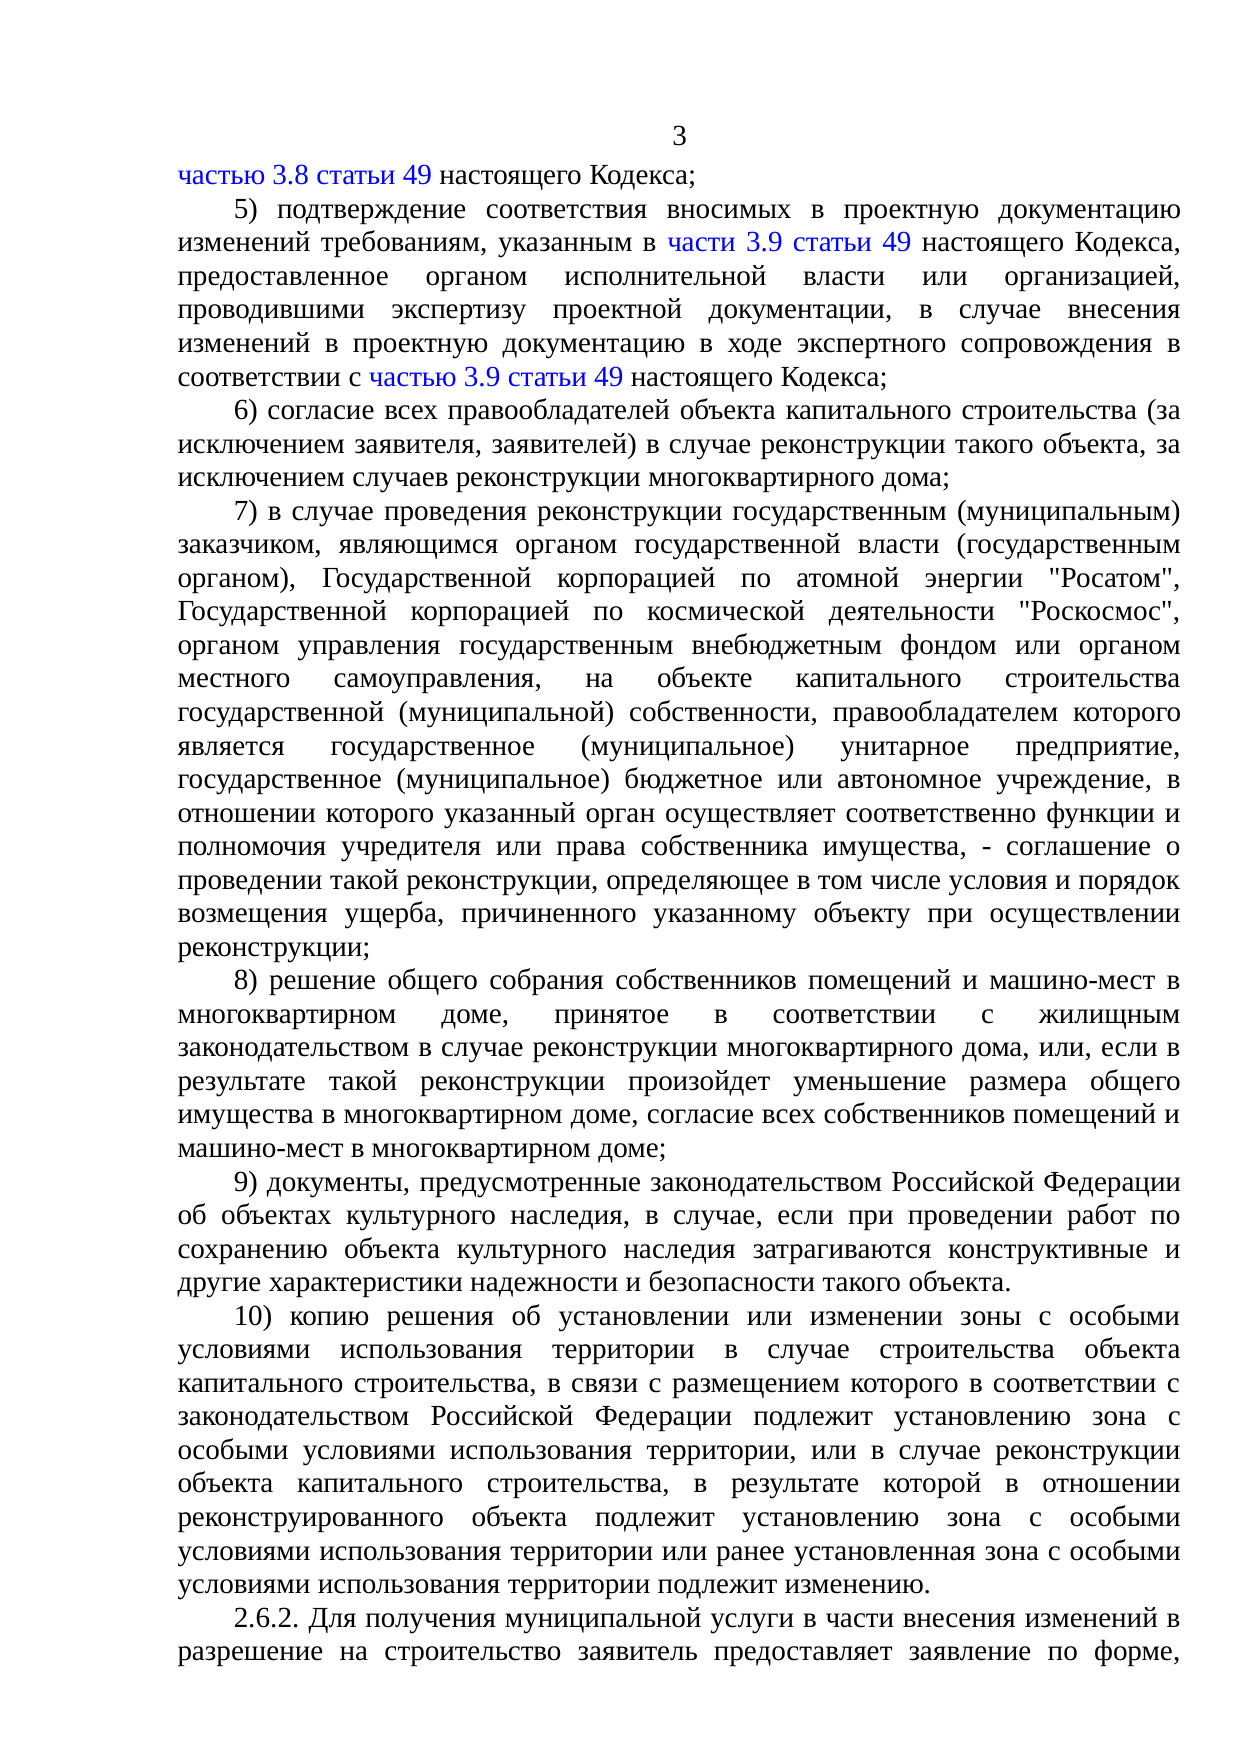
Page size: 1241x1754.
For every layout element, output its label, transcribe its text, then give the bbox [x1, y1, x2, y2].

text 8) решение общего собрания собственников помещений и машино-мест в многоквартирном доме, принятое в соответствии с жилищным законодательством в случае реконструкции многоквартирного дома, или, если в результате такой реконструкции произойдет уменьшение размера общего имущества в многоквартирном доме, согласие всех собственников помещений и машино-мест в многоквартирном доме; [177, 963, 1181, 1164]
text 7) в случае проведения реконструкции государственным (муниципальным) заказчиком, являющимся органом государственной власти (государственным органом), Государственной корпорацией по атомной энергии "Росатом", Государственной корпорацией по космической деятельности "Роскосмос", органом управления государственным внебюджетным фондом или органом местного самоуправления, на объекте капитального строительства государственной (муниципальной) собственности, правообладателем которого является государственное (муниципальное) унитарное предприятие, государственное (муниципальное) бюджетное или автономное учреждение, в отношении которого указанный орган осуществляет соответственно функции и полномочия учредителя или права собственника имущества, - соглашение о проведении такой реконструкции, определяющее в том числе условия и порядок возмещения ущерба, причиненного указанному объекту при осуществлении реконструкции; [177, 493, 1181, 963]
text 6) согласие всех правообладателей объекта капитального строительства (за исключением заявителя, заявителей) в случае реконструкции такого объекта, за исключением случаев реконструкции многоквартирного дома; [177, 392, 1181, 493]
text 5) подтверждение соответствия вносимых в проектную документацию изменений требованиям, указанным в части 3.9 статьи 49 настоящего Кодекса, предоставленное органом исполнительной власти или организацией, проводившими экспертизу проектной документации, в случае внесения изменений в проектную документацию в ходе экспертного сопровождения в соответствии с частью 3.9 статьи 49 настоящего Кодекса; [177, 191, 1181, 392]
text 9) документы, предусмотренные законодательством Российской Федерации об объектах культурного наследия, в случае, если при проведении работ по сохранению объекта культурного наследия затрагиваются конструктивные и другие характеристики надежности и безопасности такого объекта. [177, 1164, 1181, 1298]
text частью 3.8 статьи 49 настоящего Кодекса; [177, 158, 1181, 191]
text 10) копию решения об установлении или изменении зоны с особыми условиями использования территории в случае строительства объекта капитального строительства, в связи с размещением которого в соответствии с законодательством Российской Федерации подлежит установлению зона с особыми условиями использования территории, или в случае реконструкции объекта капитального строительства, в результате которой в отношении реконструированного объекта подлежит установлению зона с особыми условиями использования территории или ранее установленная зона с особыми условиями использования территории подлежит изменению. [177, 1298, 1181, 1600]
text 2.6.2. Для получения муниципальной услуги в части внесения изменений в разрешение на строительство заявитель предоставляет заявление по форме, [177, 1600, 1181, 1667]
